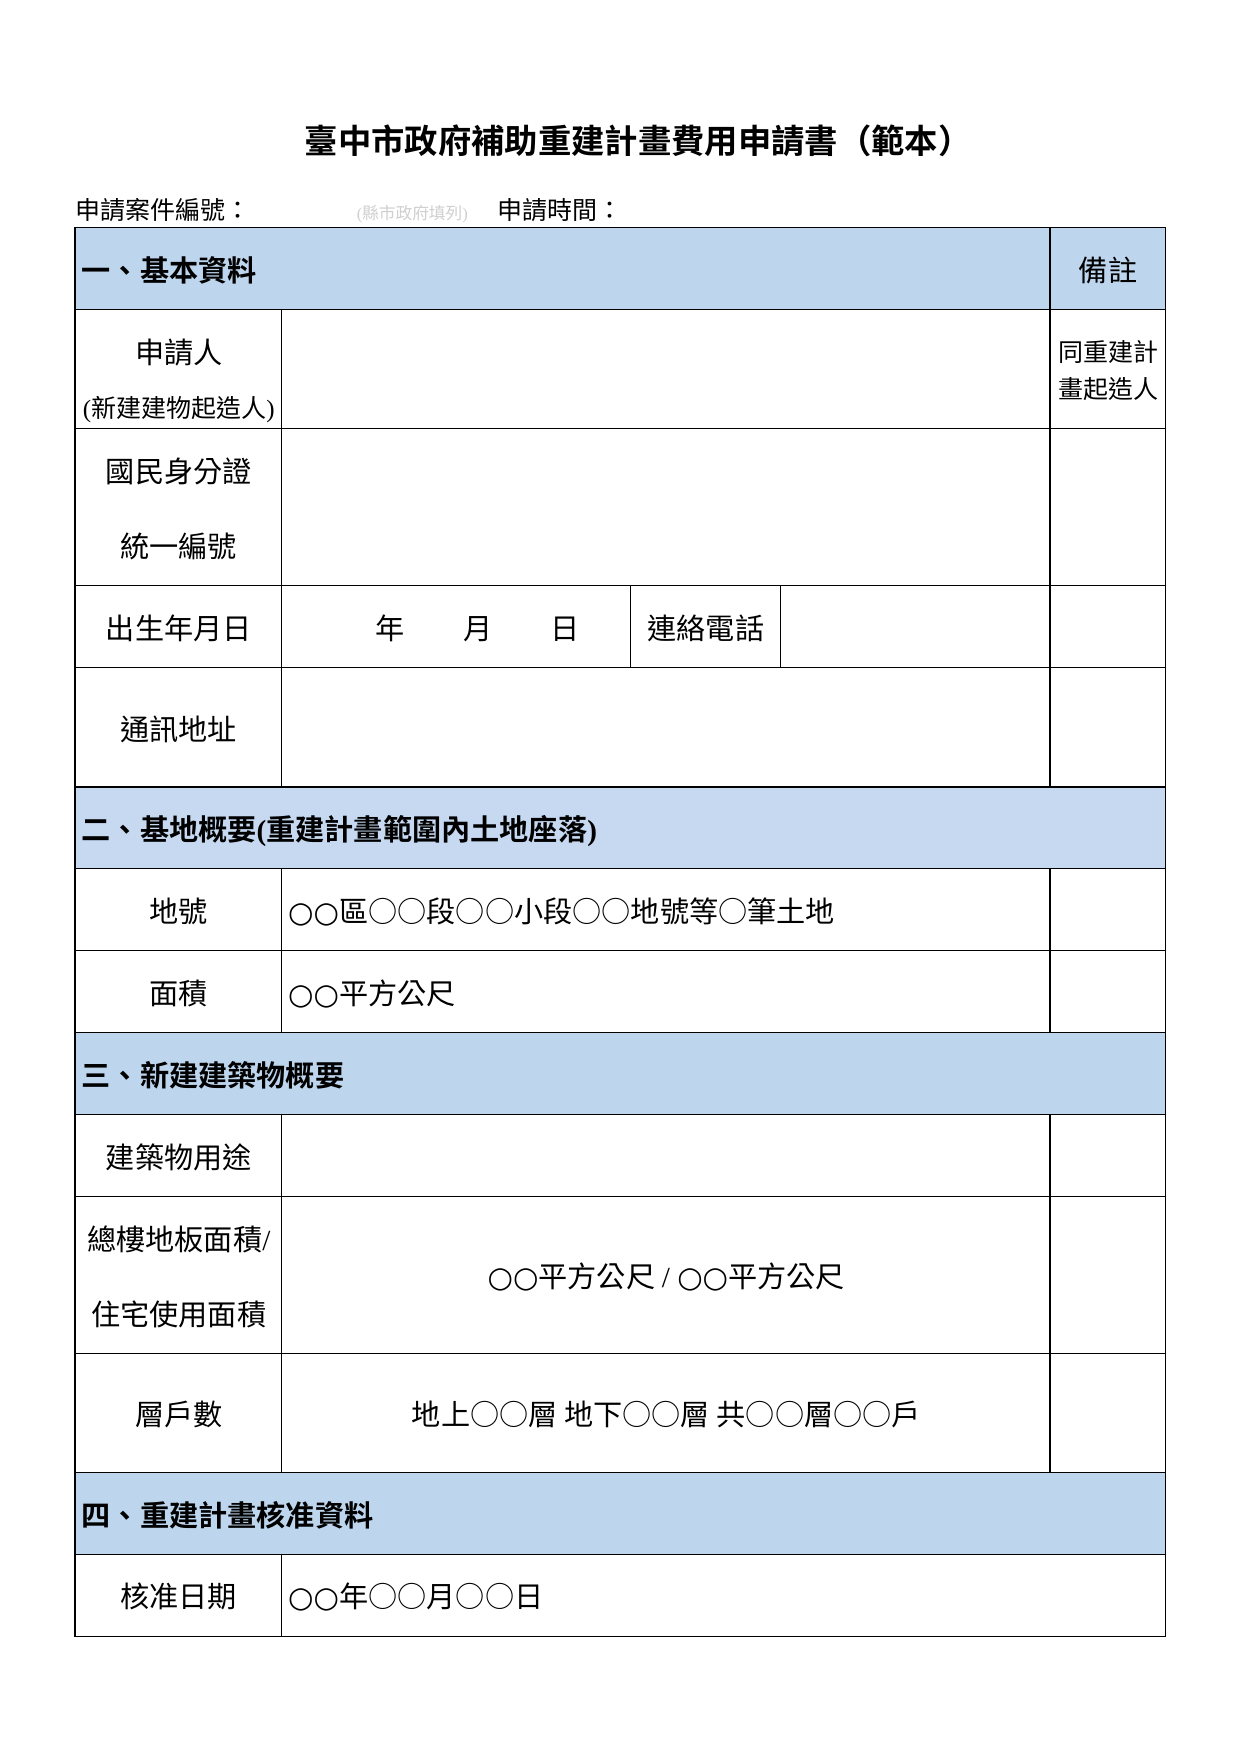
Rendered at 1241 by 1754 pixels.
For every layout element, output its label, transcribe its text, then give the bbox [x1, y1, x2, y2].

table_cell 出生年月日 [76, 586, 281, 667]
table_cell 連絡電話 [631, 586, 780, 667]
table_cell [1051, 951, 1165, 1032]
table_header 一、基本資料 [76, 228, 1049, 309]
table_cell 年 月 日 [282, 586, 630, 667]
table_header 備註 [1051, 228, 1165, 309]
text 申請案件編號： (縣市政府填列) 申請時間： [75, 189, 1165, 227]
table_cell [282, 668, 1049, 786]
table_cell [1051, 1197, 1165, 1353]
table_cell 同重建計畫起造人 [1051, 310, 1165, 428]
table_cell 建築物用途 [76, 1115, 281, 1196]
table_cell [1051, 1115, 1165, 1196]
table_cell [1051, 869, 1165, 950]
table_cell 三、新建建築物概要 [76, 1033, 1165, 1114]
table_cell ○○年○○月○○日 [282, 1555, 1165, 1636]
table_cell 層戶數 [76, 1354, 281, 1472]
table_cell [1051, 668, 1165, 786]
table_cell 申請人 (新建建物起造人) [76, 310, 281, 428]
table_cell 二、基地概要(重建計畫範圍內土地座落) [76, 788, 1165, 868]
table_cell ○○區○○段○○小段○○地號等○筆土地 [282, 869, 1049, 950]
table_cell [1051, 429, 1165, 585]
table_cell [1051, 586, 1165, 667]
table_cell 總樓地板面積/住宅使用面積 [76, 1197, 281, 1353]
table_cell 國民身分證 統一編號 [76, 429, 281, 585]
table_cell [1051, 1354, 1165, 1472]
text 臺中市政府補助重建計畫費用申請書（範本） [75, 102, 1201, 177]
table_cell ○○平方公尺 [282, 951, 1049, 1032]
table_cell [282, 1115, 1049, 1196]
table_cell 通訊地址 [76, 668, 281, 786]
table_cell 地上○○層 地下○○層 共○○層○○戶 [282, 1354, 1049, 1472]
table_cell 地號 [76, 869, 281, 950]
table_cell [282, 310, 1049, 428]
table_cell 核准日期 [76, 1555, 281, 1636]
table_cell [282, 429, 1049, 585]
table_cell 四、重建計畫核准資料 [76, 1473, 1165, 1554]
table_cell ○○平方公尺 / ○○平方公尺 [282, 1197, 1049, 1353]
table_cell 面積 [76, 951, 281, 1032]
table_cell [781, 586, 1049, 667]
